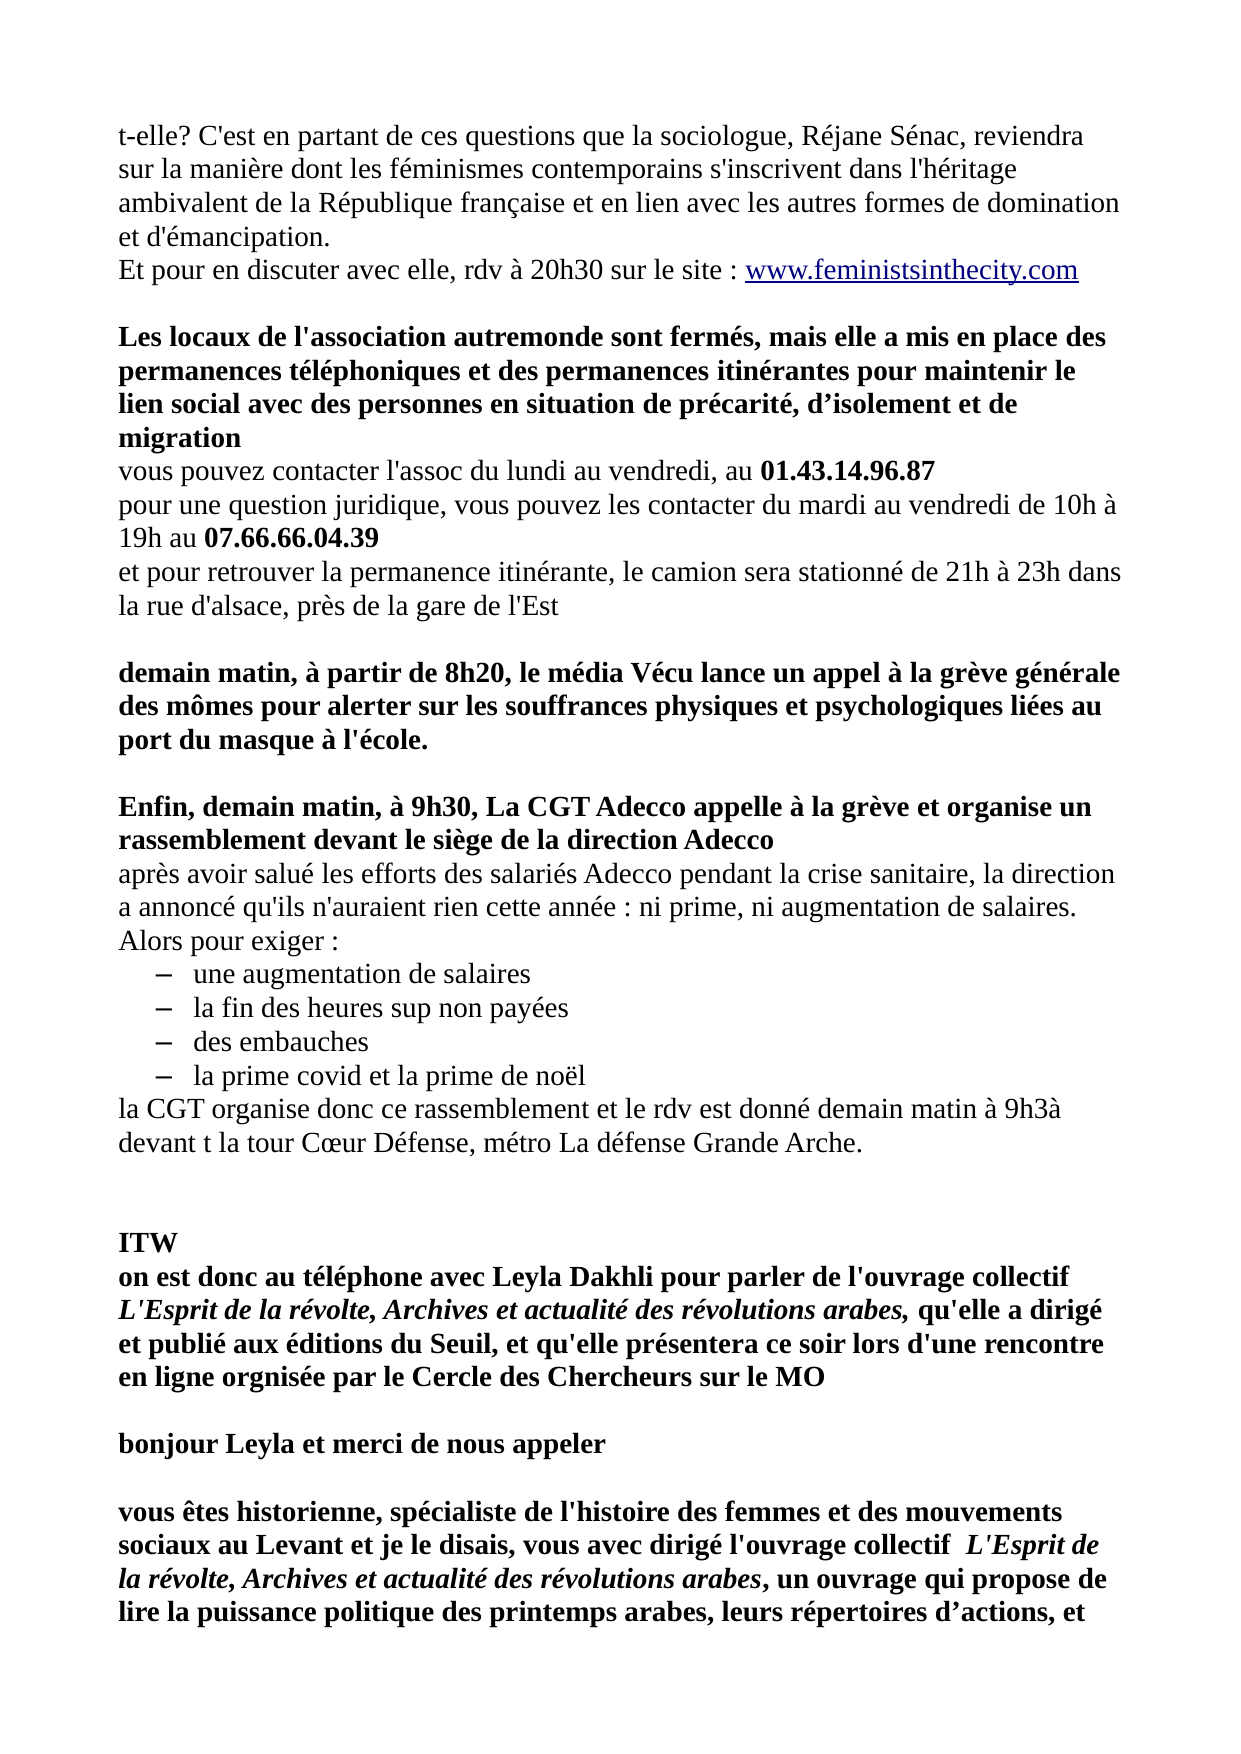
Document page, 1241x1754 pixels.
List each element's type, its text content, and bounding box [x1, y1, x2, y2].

text vous êtes historienne, spécialiste de l'histoire des femmes et des mouvements sociaux au Levant et je le disais, vous avec dirigé l'ouvrage collectif L'Esprit de la révolte, Archives et actualité des révolutions arabes, un ouvrage qui propose de lire la puissance politique des printemps arabes, leurs répertoires d’actions, et [118, 1494, 1122, 1628]
text Les locaux de l'association autremonde sont fermés, mais elle a mis en place des permanences téléphoniques et des permanences itinérantes pour maintenir le lien social avec des personnes en situation de précarité, d’isolement et de migration [118, 319, 1122, 453]
text pour une question juridique, vous pouvez les contacter du mardi au vendredi de 10h à 19h au 07.66.66.04.39 [118, 487, 1122, 554]
text demain matin, à partir de 8h20, le média Vécu lance un appel à la grève générale des mômes pour alerter sur les souffrances physiques et psychologiques liées au port du masque à l'école. [118, 655, 1122, 755]
text bonjour Leyla et merci de nous appeler [118, 1427, 1122, 1460]
text Alors pour exiger : [118, 923, 1122, 957]
text t-elle? C'est en partant de ces questions que la sociologue, Réjane Sénac, reviendra sur la manière dont les féminismes contemporains s'inscrivent dans l'héritage ambivalent de la République française et en lien avec les autres formes de domination et d'émancipation. [118, 118, 1122, 252]
list la fin des heures sup non payées [156, 990, 1122, 1024]
list des embauches [156, 1024, 1122, 1058]
text après avoir salué les efforts des salariés Adecco pendant la crise sanitaire, la direction a annoncé qu'ils n'auraient rien cette année : ni prime, ni augmentation de salaires. [118, 856, 1122, 923]
text Enfin, demain matin, à 9h30, La CGT Adecco appelle à la grève et organise un rassemblement devant le siège de la direction Adecco [118, 789, 1122, 856]
text on est donc au téléphone avec Leyla Dakhli pour parler de l'ouvrage collectif L'Esprit de la révolte, Archives et actualité des révolutions arabes, qu'elle a dirigé et publié aux éditions du Seuil, et qu'elle présentera ce soir lors d'une rencontre en ligne orgnisée par le Cercle des Chercheurs sur le MO [118, 1259, 1122, 1393]
list une augmentation de salaires [156, 957, 1122, 990]
list la prime covid et la prime de noël [156, 1058, 1122, 1091]
text la CGT organise donc ce rassemblement et le rdv est donné demain matin à 9h3à devant t la tour Cœur Défense, métro La défense Grande Arche. [118, 1091, 1122, 1158]
text ITW [118, 1225, 1122, 1259]
text et pour retrouver la permanence itinérante, le camion sera stationné de 21h à 23h dans la rue d'alsace, près de la gare de l'Est [118, 554, 1122, 621]
text vous pouvez contacter l'assoc du lundi au vendredi, au 01.43.14.96.87 [118, 453, 1122, 487]
text Et pour en discuter avec elle, rdv à 20h30 sur le site : www.feministsinthecity.com [118, 252, 1122, 286]
